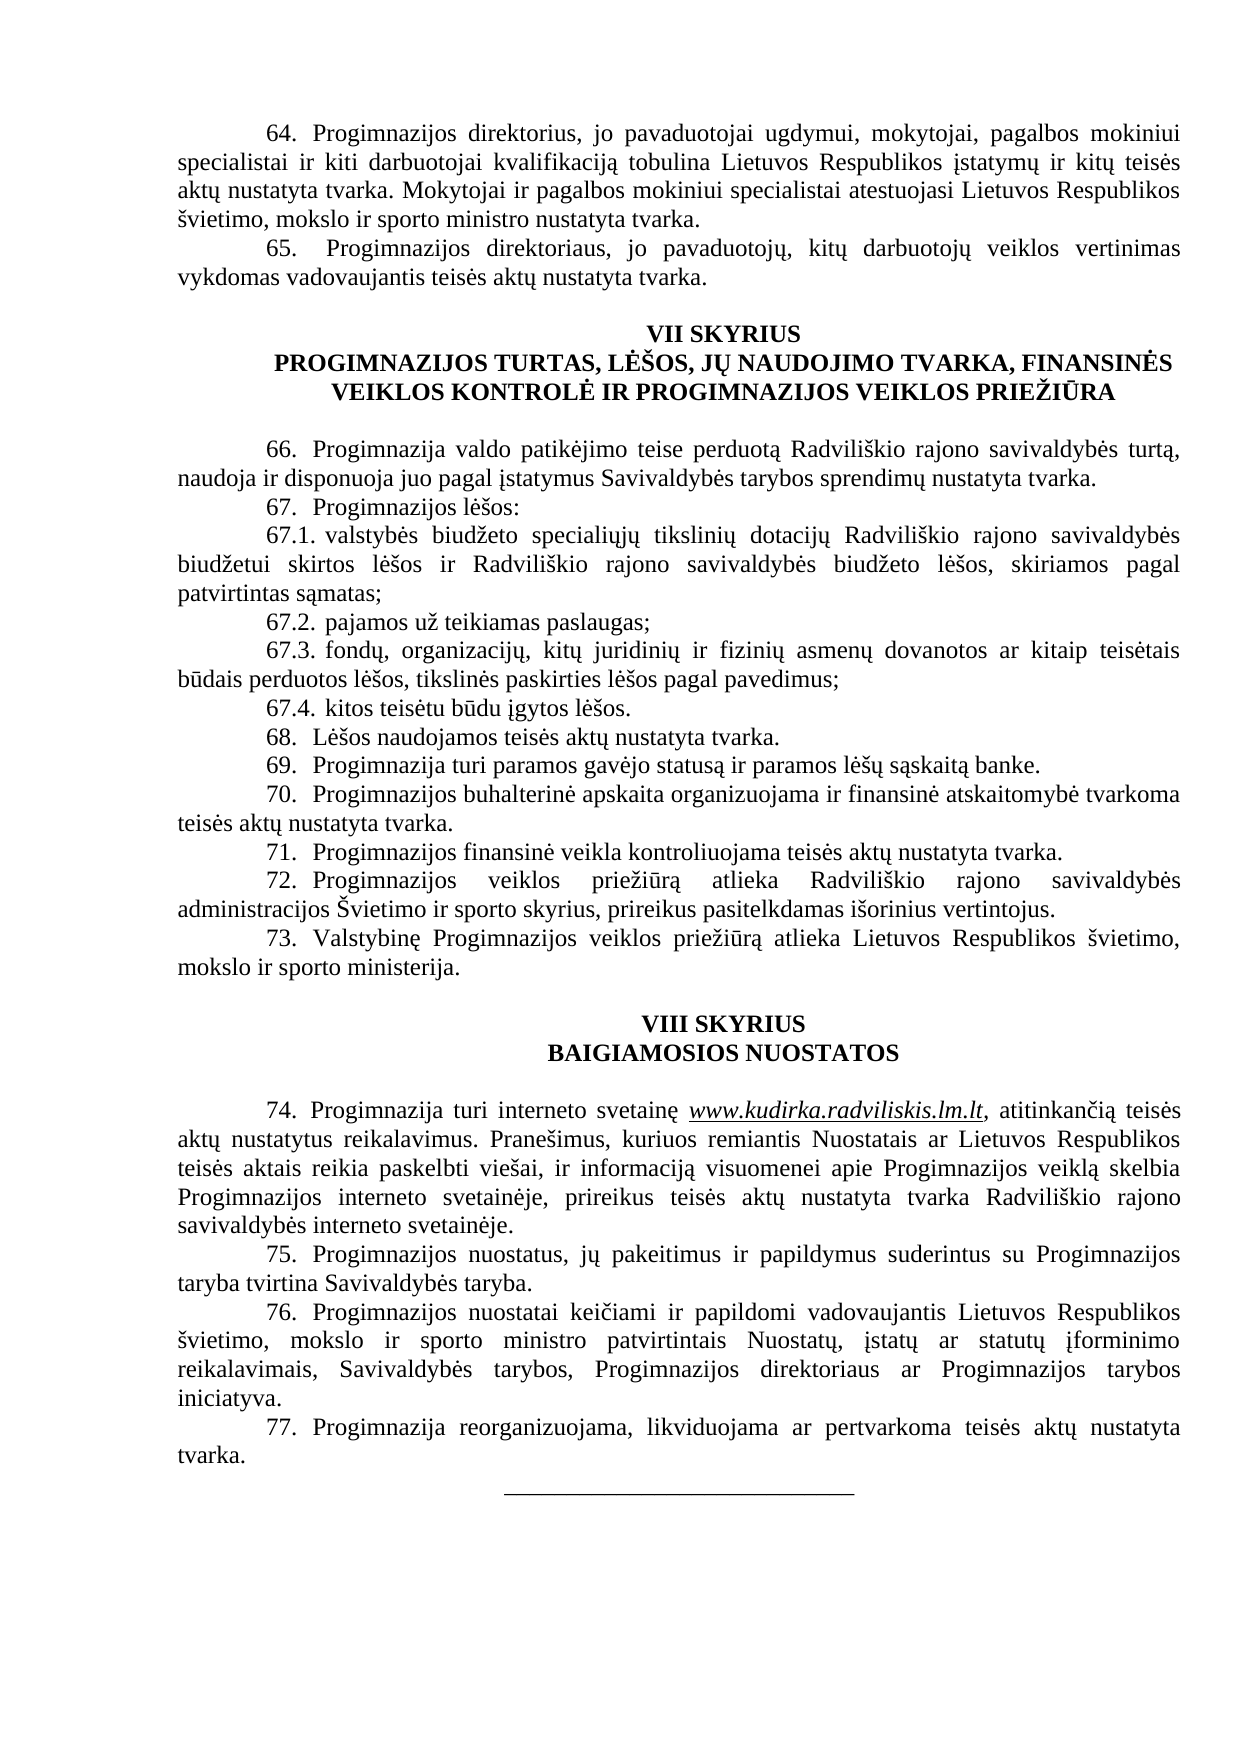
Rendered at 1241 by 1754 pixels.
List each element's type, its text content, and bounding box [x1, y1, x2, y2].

text 67.3. fondų, organizacijų, kitų juridinių ir fizinių asmenų dovanotos ar kitaip teisėtais būdais perduotos lėšos, tikslinės paskirties lėšos pagal pavedimus; [177, 636, 1181, 693]
text 67.1. valstybės biudžeto specialiųjų tikslinių dotacijų Radviliškio rajono savivaldybės biudžetui skirtos lėšos ir Radviliškio rajono savivaldybės biudžeto lėšos, skiriamos pagal patvirtintas sąmatas; [177, 521, 1181, 607]
text 64. Progimnazijos direktorius, jo pavaduotojai ugdymui, mokytojai, pagalbos mokiniui specialistai ir kiti darbuotojai kvalifikaciją tobulina Lietuvos Respublikos įstatymų ir kitų teisės aktų nustatyta tvarka. Mokytojai ir pagalbos mokiniui specialistai atestuojasi Lietuvos Respublikos švietimo, mokslo ir sporto ministro nustatyta tvarka. [177, 118, 1181, 233]
text 74. Progimnazija turi interneto svetainę www.kudirka.radviliskis.lm.lt, atitinkančią teisės aktų nustatytus reikalavimus. Pranešimus, kuriuos remiantis Nuostatais ar Lietuvos Respublikos teisės aktais reikia paskelbti viešai, ir informaciją visuomenei apie Progimnazijos veiklą skelbia Progimnazijos interneto svetainėje, prireikus teisės aktų nustatyta tvarka Radviliškio rajono savivaldybės interneto svetainėje. [177, 1096, 1181, 1239]
text VIII SKYRIUS [266, 1009, 1181, 1038]
text PROGIMNAZIJOS TURTAS, LĖŠOS, JŲ NAUDOJIMO TVARKA, FINANSINĖS VEIKLOS KONTROLĖ IR PROGIMNAZIJOS VEIKLOS PRIEŽIŪRA [266, 348, 1181, 406]
text 75. Progimnazijos nuostatus, jų pakeitimus ir papildymus suderintus su Progimnazijos taryba tvirtina Savivaldybės taryba. [177, 1239, 1181, 1297]
text 70. Progimnazijos buhalterinė apskaita organizuojama ir finansinė atskaitomybė tvarkoma teisės aktų nustatyta tvarka. [177, 779, 1181, 837]
text 68. Lėšos naudojamos teisės aktų nustatyta tvarka. [177, 722, 1181, 751]
text 72. Progimnazijos veiklos priežiūrą atlieka Radviliškio rajono savivaldybės administracijos Švietimo ir sporto skyrius, prireikus pasitelkdamas išorinius vertintojus. [177, 866, 1181, 923]
text 67.4. kitos teisėtu būdu įgytos lėšos. [177, 693, 1181, 722]
text 65. Progimnazijos direktoriaus, jo pavaduotojų, kitų darbuotojų veiklos vertinimas vykdomas vadovaujantis teisės aktų nustatyta tvarka. [177, 233, 1181, 291]
text 77. Progimnazija reorganizuojama, likviduojama ar pertvarkoma teisės aktų nustatyta tvarka. [177, 1412, 1181, 1469]
text ____________________________ [177, 1469, 1181, 1498]
text 76. Progimnazijos nuostatai keičiami ir papildomi vadovaujantis Lietuvos Respublikos švietimo, mokslo ir sporto ministro patvirtintais Nuostatų, įstatų ar statutų įforminimo reikalavimais, Savivaldybės tarybos, Progimnazijos direktoriaus ar Progimnazijos tarybos iniciatyva. [177, 1297, 1181, 1412]
text 71. Progimnazijos finansinė veikla kontroliuojama teisės aktų nustatyta tvarka. [177, 837, 1181, 866]
text 67.2. pajamos už teikiamas paslaugas; [177, 607, 1181, 636]
text 66. Progimnazija valdo patikėjimo teise perduotą Radviliškio rajono savivaldybės turtą, naudoja ir disponuoja juo pagal įstatymus Savivaldybės tarybos sprendimų nustatyta tvarka. [177, 434, 1181, 492]
text VII SKYRIUS [266, 319, 1181, 348]
text 73. Valstybinę Progimnazijos veiklos priežiūrą atlieka Lietuvos Respublikos švietimo, mokslo ir sporto ministerija. [177, 923, 1181, 981]
text 69. Progimnazija turi paramos gavėjo statusą ir paramos lėšų sąskaitą banke. [177, 751, 1181, 779]
text BAIGIAMOSIOS NUOSTATOS [266, 1038, 1181, 1067]
text 67. Progimnazijos lėšos: [177, 492, 1181, 521]
